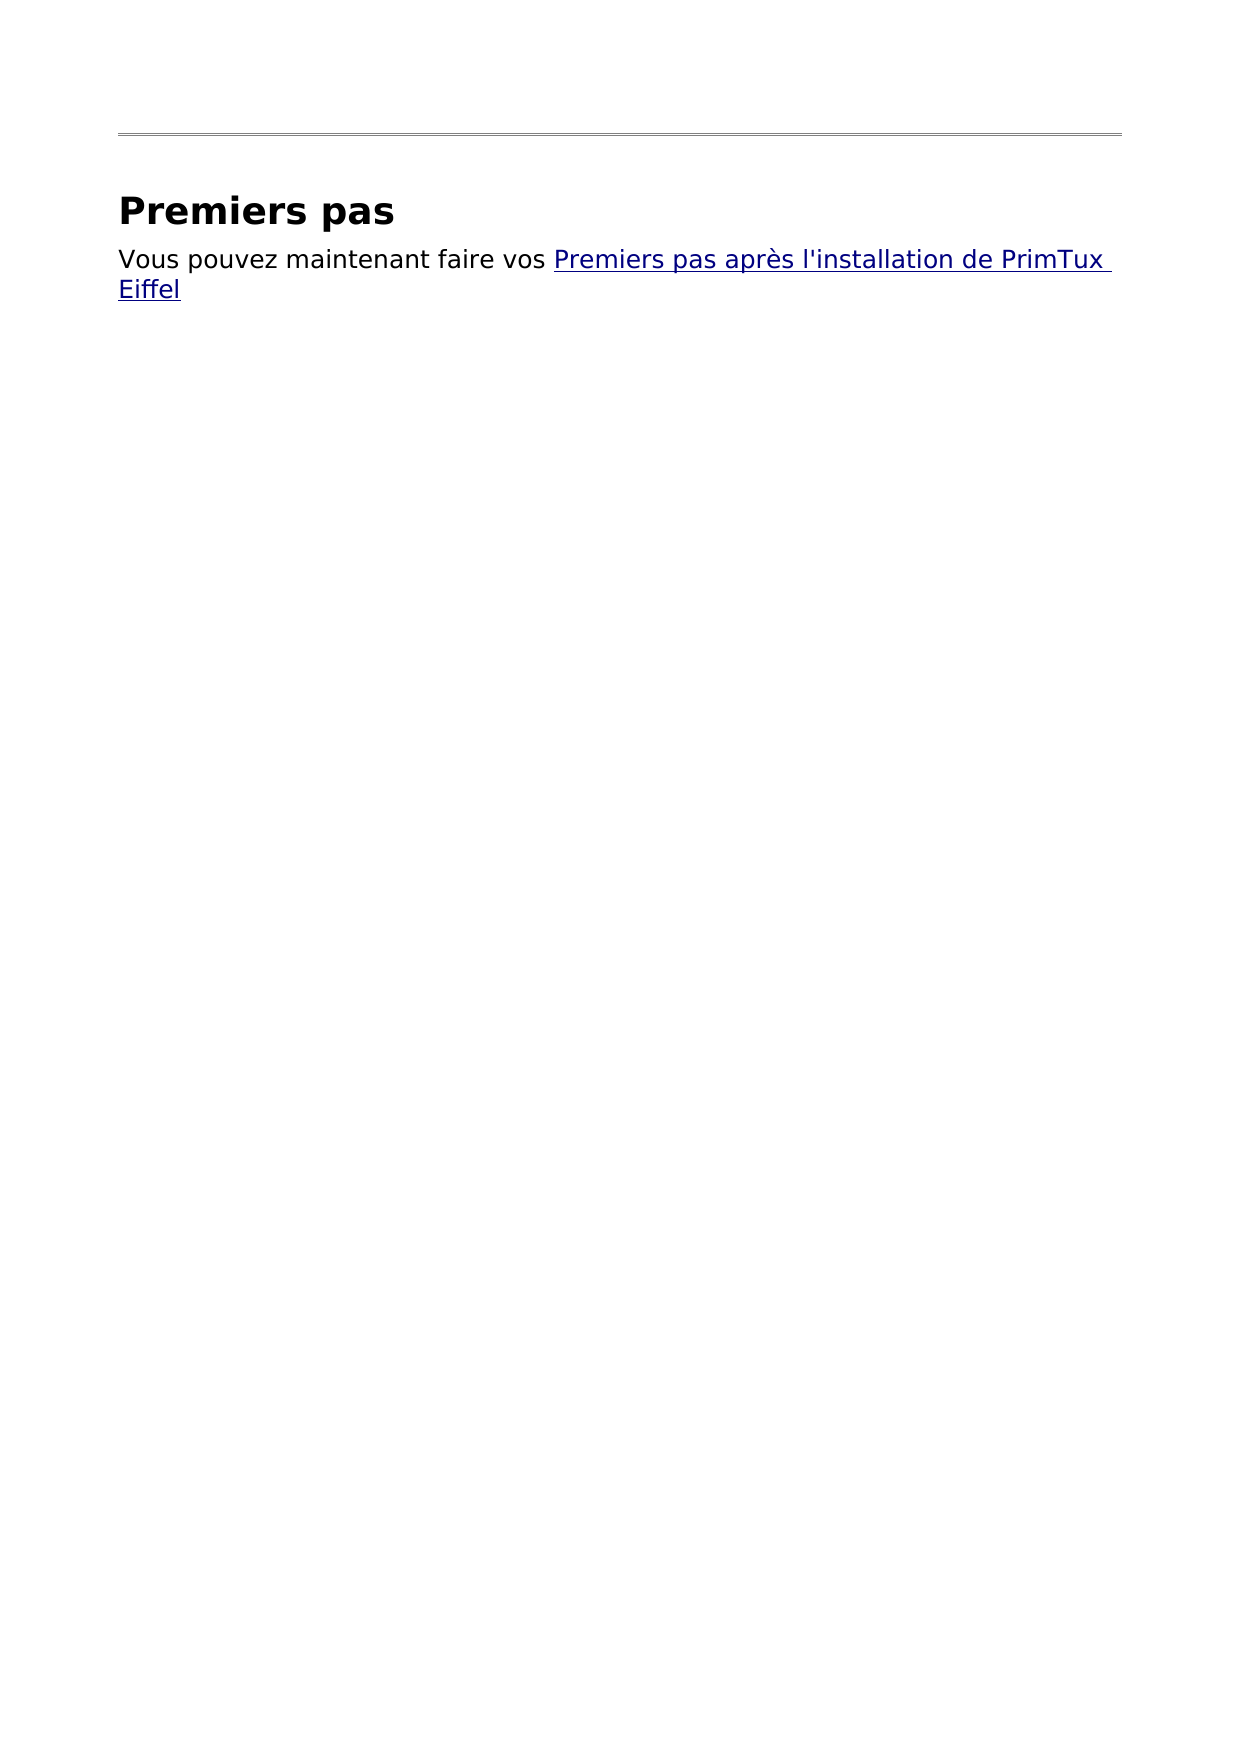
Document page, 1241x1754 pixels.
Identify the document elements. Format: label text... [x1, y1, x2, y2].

subtitle Premiers pas [118, 189, 1122, 233]
text Vous pouvez maintenant faire vos Premiers pas après l'installation de PrimTux Eiffel [118, 246, 1122, 304]
